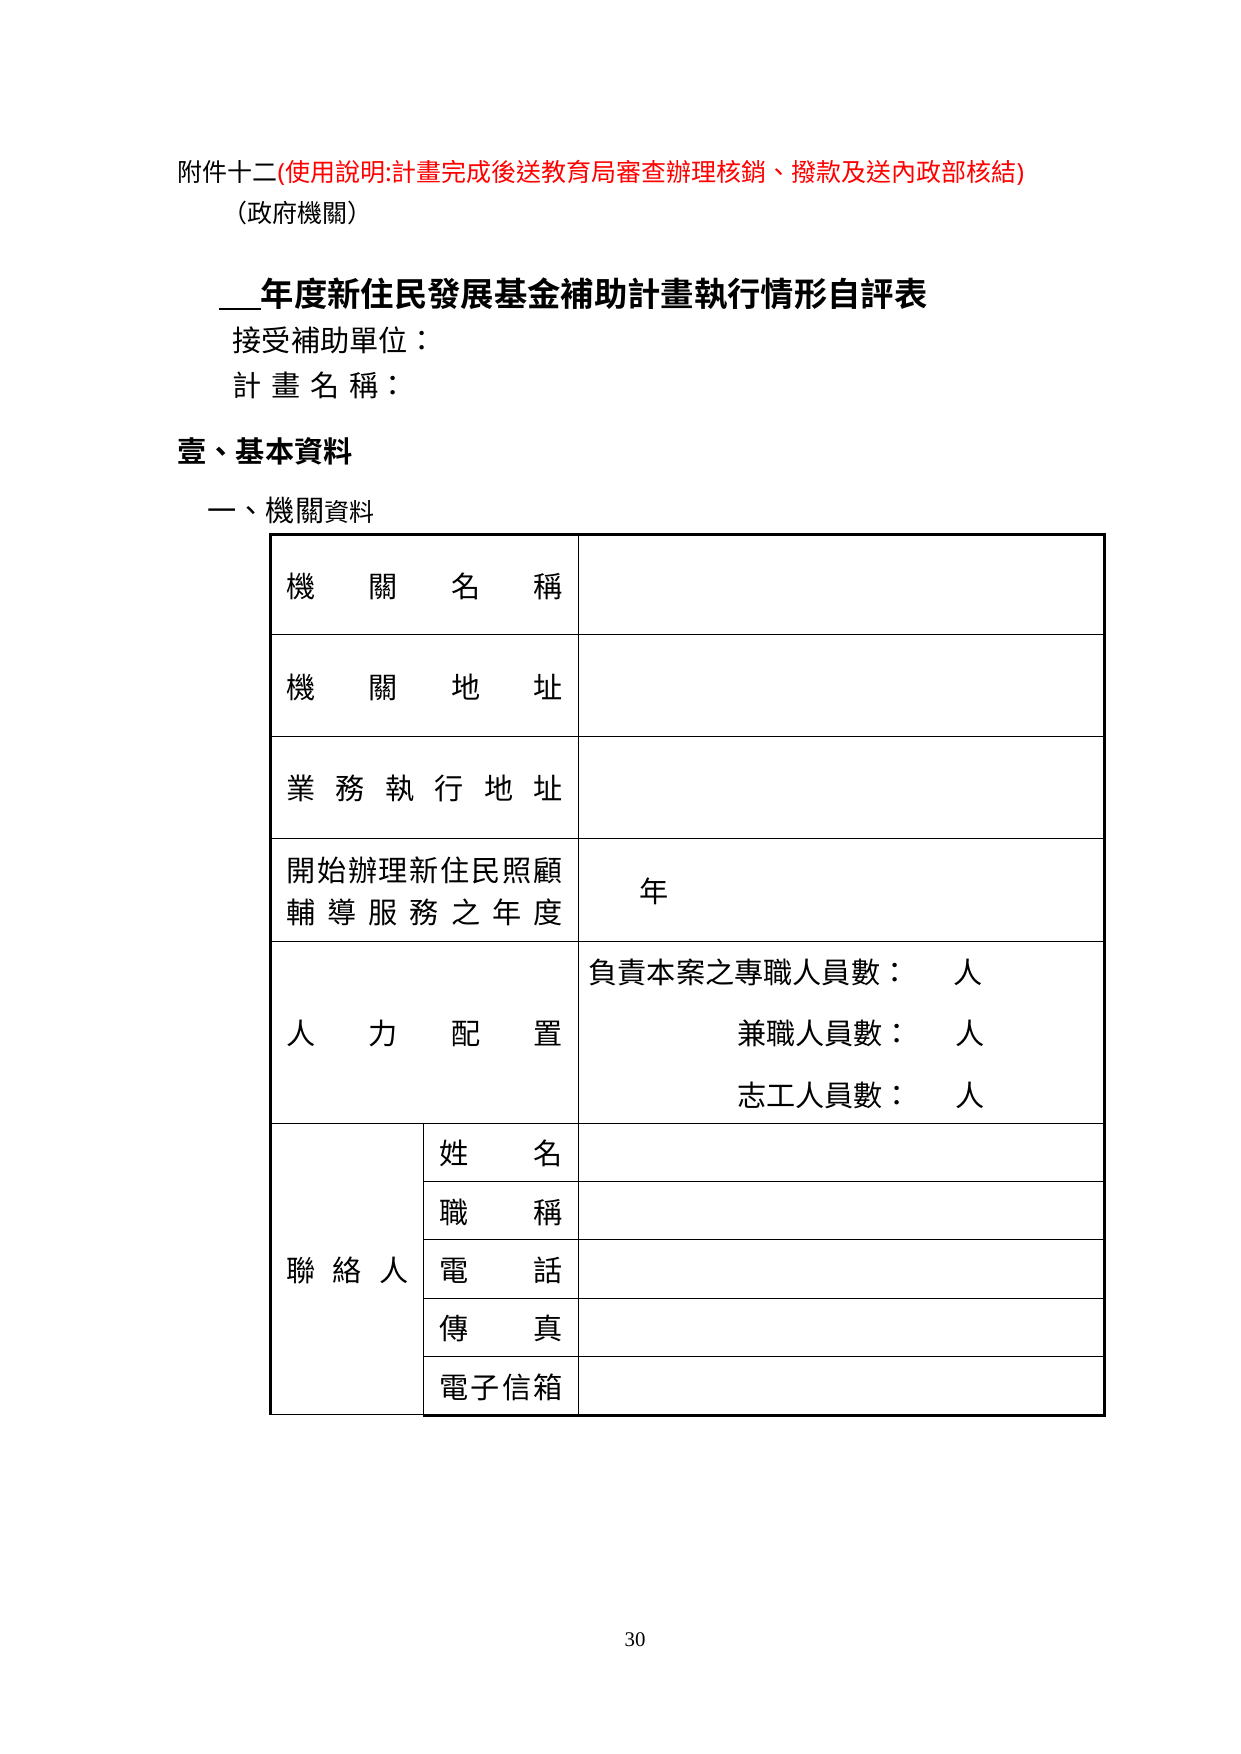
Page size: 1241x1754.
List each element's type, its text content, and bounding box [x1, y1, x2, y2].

table_cell 職稱 [424, 1182, 578, 1239]
table_cell [579, 1299, 1103, 1356]
text （政府機關） [177, 189, 1092, 231]
text 一、機關資料 [207, 484, 1092, 530]
table_cell [579, 1124, 1103, 1181]
table_header [579, 536, 1103, 634]
text 附件十二(使用說明:計畫完成後送教育局審查辦理核銷、撥款及送內政部核結) [177, 148, 1092, 189]
table_cell [579, 1182, 1103, 1239]
text 壹、基本資料 [177, 426, 1092, 472]
table_cell [579, 635, 1103, 736]
table_cell 負責本案之專職人員數： 人 兼職人員數： 人 志工人員數： 人 [579, 942, 1103, 1122]
table_cell 電子信箱 [424, 1357, 578, 1414]
table_cell 電話 [424, 1240, 578, 1297]
table_cell 姓名 [424, 1124, 578, 1181]
table_cell [579, 1357, 1103, 1414]
table_cell [579, 1240, 1103, 1297]
table_cell 機關地址 [272, 635, 578, 736]
table_header 機關名稱 [272, 536, 578, 634]
table_cell [579, 737, 1103, 837]
table_cell 聯絡人 [272, 1124, 423, 1414]
table_cell 業務執行地址 [272, 737, 578, 837]
table_cell 傳真 [424, 1299, 578, 1356]
table_cell 開始辦理新住民照顧輔導服務之年度 [272, 839, 578, 941]
text 接受補助單位： [227, 314, 1092, 360]
text 計 畫 名 稱： [227, 360, 1092, 406]
table_cell 年 [579, 839, 1103, 941]
text 年度新住民發展基金補助計畫執行情形自評表 [177, 273, 1092, 314]
table_cell 人力配置 [272, 942, 578, 1122]
